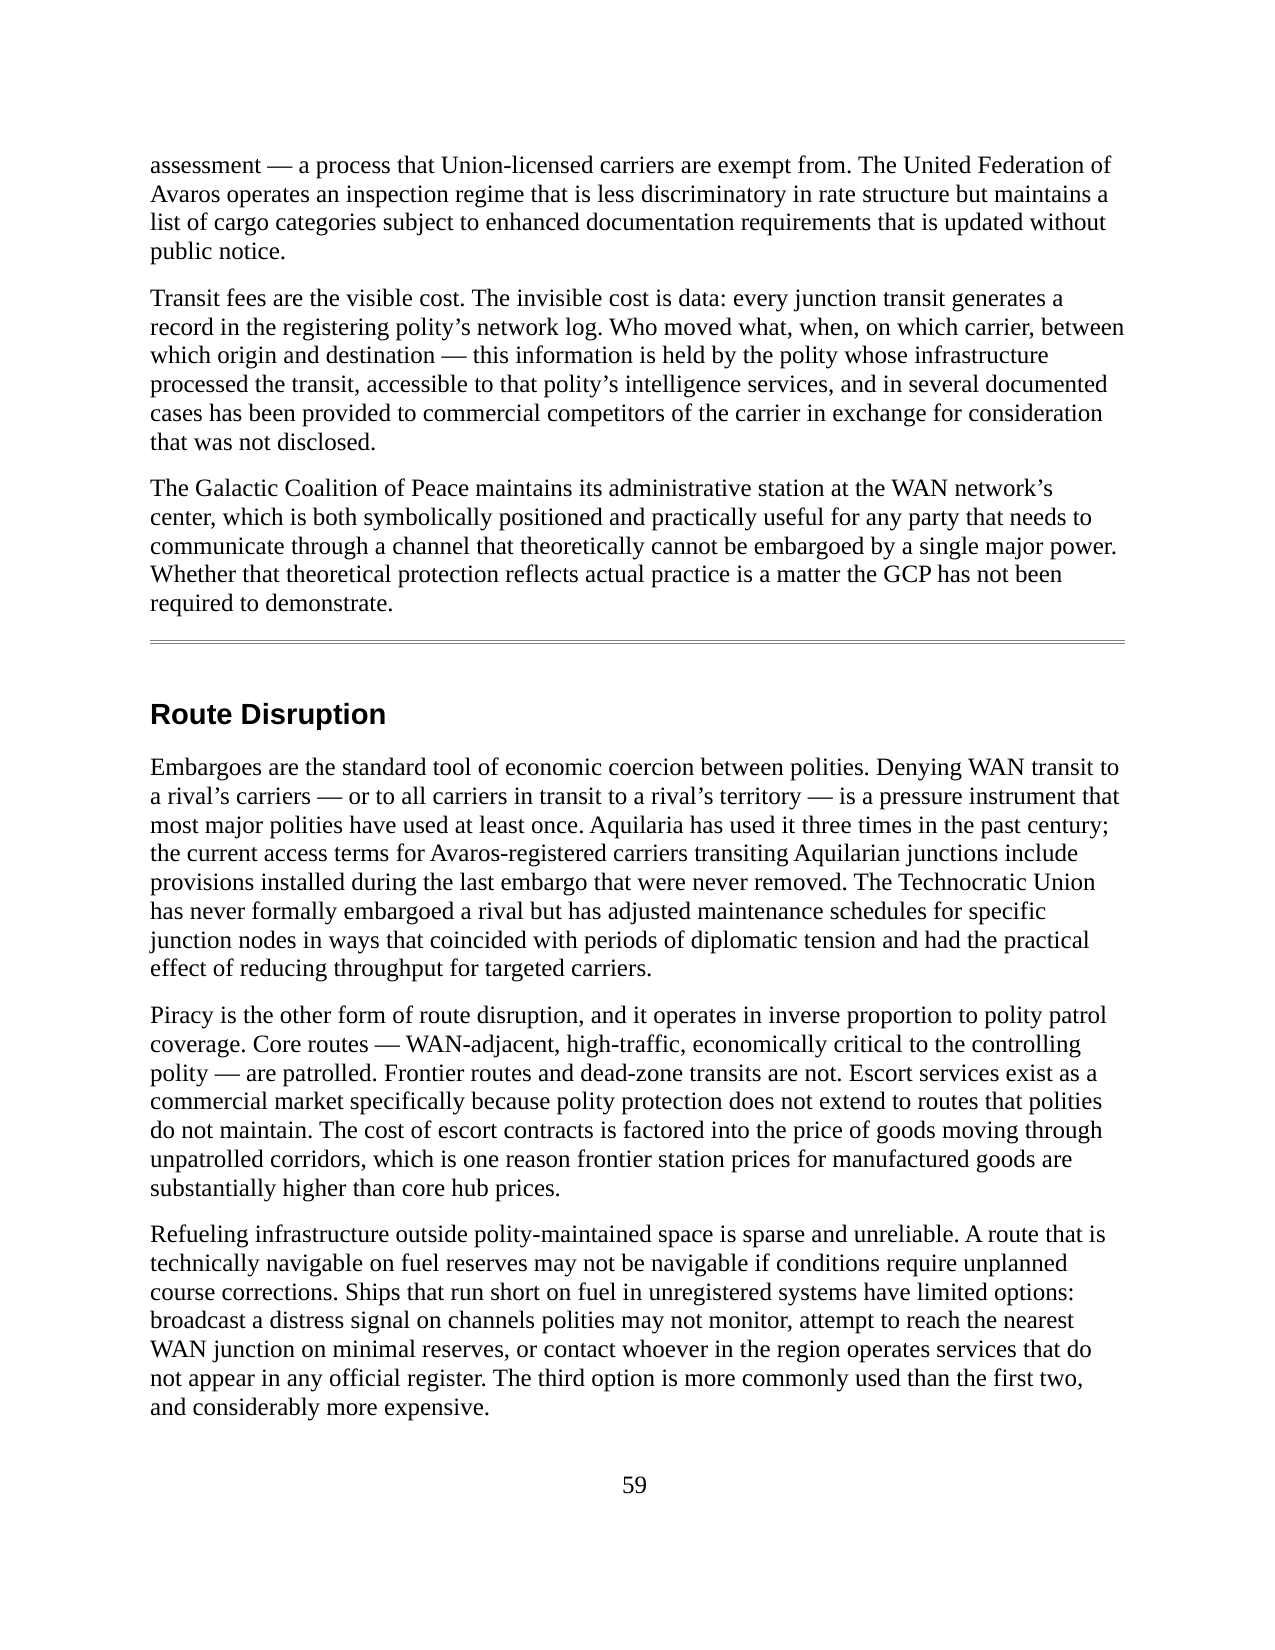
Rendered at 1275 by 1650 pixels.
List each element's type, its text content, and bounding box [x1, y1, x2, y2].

text Transit fees are the visible cost. The invisible cost is data: every junction transit generates a record in the registering polity’s network log. Who moved what, when, on which carrier, between which origin and destination — this information is held by the polity whose infrastructure processed the transit, accessible to that polity’s intelligence services, and in several documented cases has been provided to commercial competitors of the carrier in exchange for consideration that was not disclosed. [150, 283, 1125, 455]
text assessment — a process that Union-licensed carriers are exempt from. The United Federation of Avaros operates an inspection regime that is less discriminatory in rate structure but maintains a list of cargo categories subject to enhanced documentation requirements that is updated without public notice. [150, 150, 1125, 265]
text Refueling infrastructure outside polity-maintained space is sparse and unreliable. A route that is technically navigable on fuel reserves may not be navigable if conditions require unplanned course corrections. Ships that run short on fuel in unregistered systems have limited options: broadcast a distress signal on channels polities may not monitor, attempt to reach the nearest WAN junction on minimal reserves, or contact whoever in the region operates services that do not appear in any official register. The third option is more commonly used than the first two, and considerably more expensive. [150, 1219, 1125, 1421]
text Piracy is the other form of route disruption, and it operates in inverse proportion to polity patrol coverage. Core routes — WAN-adjacent, high-traffic, economically critical to the controlling polity — are patrolled. Frontier routes and dead-zone transits are not. Escort services exist as a commercial market specifically because polity protection does not extend to routes that polities do not maintain. The cost of escort contracts is factored into the price of goods moving through unpatrolled corridors, which is one reason frontier station prices for manufactured goods are substantially higher than core hub prices. [150, 1000, 1125, 1201]
text The Galactic Coalition of Peace maintains its administrative station at the WAN network’s center, which is both symbolically positioned and practically useful for any party that needs to communicate through a channel that theoretically cannot be embargoed by a single major power. Whether that theoretical protection reflects actual practice is a matter the GCP has not been required to demonstrate. [150, 473, 1125, 617]
subtitle Route Disruption [150, 697, 1125, 731]
text Embargoes are the standard tool of economic coercion between polities. Denying WAN transit to a rival’s carriers — or to all carriers in transit to a rival’s territory — is a pressure instrument that most major polities have used at least once. Aquilaria has used it three times in the past century; the current access terms for Avaros-registered carriers transiting Aquilarian junctions include provisions installed during the last embargo that were never removed. The Technocratic Union has never formally embargoed a rival but has adjusted maintenance schedules for specific junction nodes in ways that coincided with periods of diplomatic tension and had the practical effect of reducing throughput for targeted carriers. [150, 752, 1125, 982]
